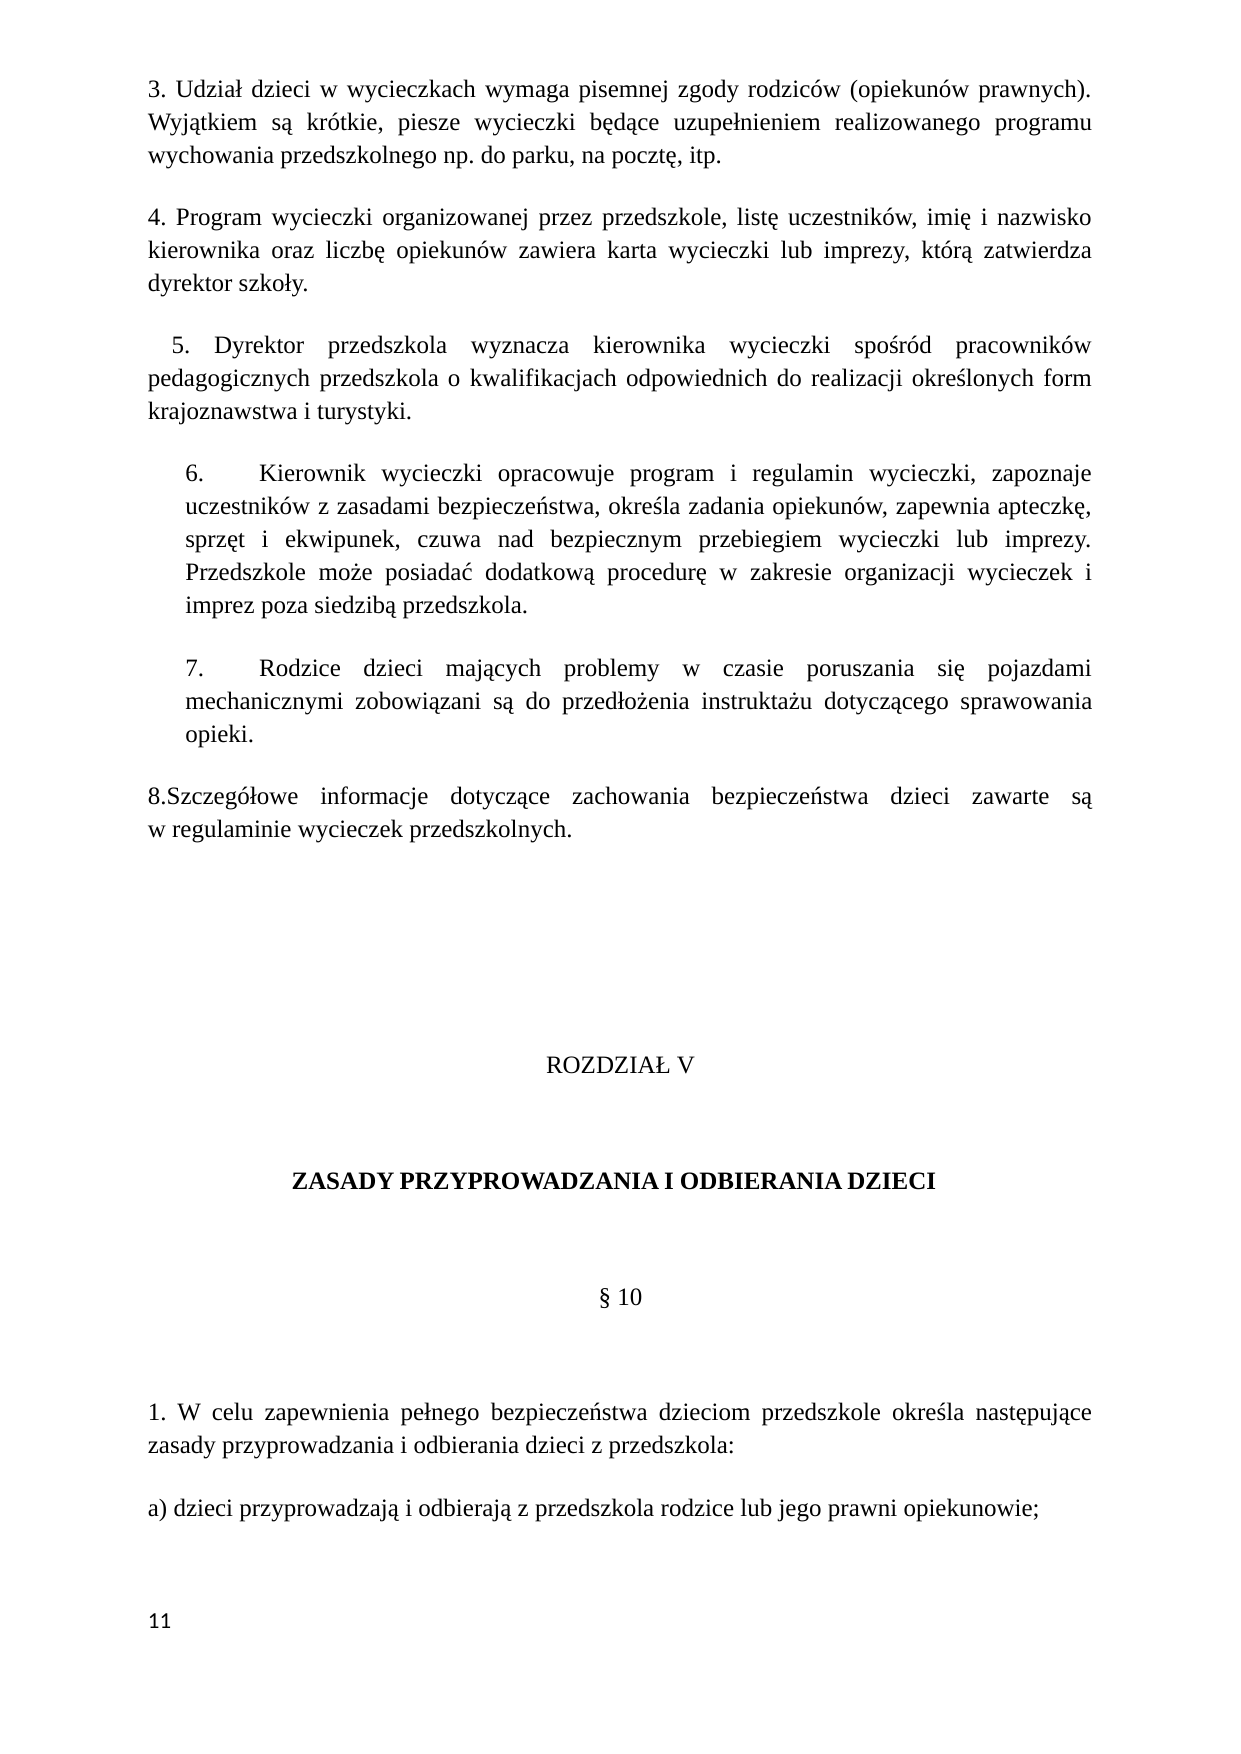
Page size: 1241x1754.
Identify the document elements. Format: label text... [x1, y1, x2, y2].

list § 10 [148, 1282, 1093, 1310]
list ZASADY PRZYPROWADZANIA I ODBIERANIA DZIECI [260, 1166, 1093, 1194]
text 3. Udział dzieci w wycieczkach wymaga pisemnej zgody rodziców (opiekunów prawnych). Wyjątkiem są krótkie, piesze wycieczki będące uzupełnieniem realizowanego programu wychowania przedszkolnego np. do parku, na pocztę, itp. [148, 74, 1093, 168]
list 1. W celu zapewnienia pełnego bezpieczeństwa dzieciom przedszkole określa następujące zasady przyprowadzania i odbierania dzieci z przedszkola: [148, 1397, 1093, 1459]
list a) dzieci przyprowadzają i odbierają z przedszkola rodzice lub jego prawni opiekunowie; [148, 1493, 1093, 1521]
list Kierownik wycieczki opracowuje program i regulamin wycieczki, zapoznaje uczestników z zasadami bezpieczeństwa, określa zadania opiekunów, zapewnia apteczkę, sprzęt i ekwipunek, czuwa nad bezpiecznym przebiegiem wycieczki lub imprezy. Przedszkole może posiadać dodatkową procedurę w zakresie organizacji wycieczek i imprez poza siedzibą przedszkola. [185, 458, 1093, 619]
list Rodzice dzieci mających problemy w czasie poruszania się pojazdami mechanicznymi zobowiązani są do przedłożenia instruktażu dotyczącego sprawowania opieki. [185, 653, 1093, 747]
text 4. Program wycieczki organizowanej przez przedszkole, listę uczestników, imię i nazwisko kierownika oraz liczbę opiekunów zawiera karta wycieczki lub imprezy, którą zatwierdza dyrektor szkoły. [148, 202, 1093, 297]
text 5. Dyrektor przedszkola wyznacza kierownika wycieczki spośród pracowników pedagogicznych przedszkola o kwalifikacjach odpowiednich do realizacji określonych form krajoznawstwa i turystyki. [148, 330, 1093, 425]
text 8.Szczegółowe informacje dotyczące zachowania bezpieczeństwa dzieci zawarte są w regulaminie wycieczek przedszkolnych. [148, 781, 1093, 843]
list ROZDZIAŁ V [148, 1050, 1093, 1079]
